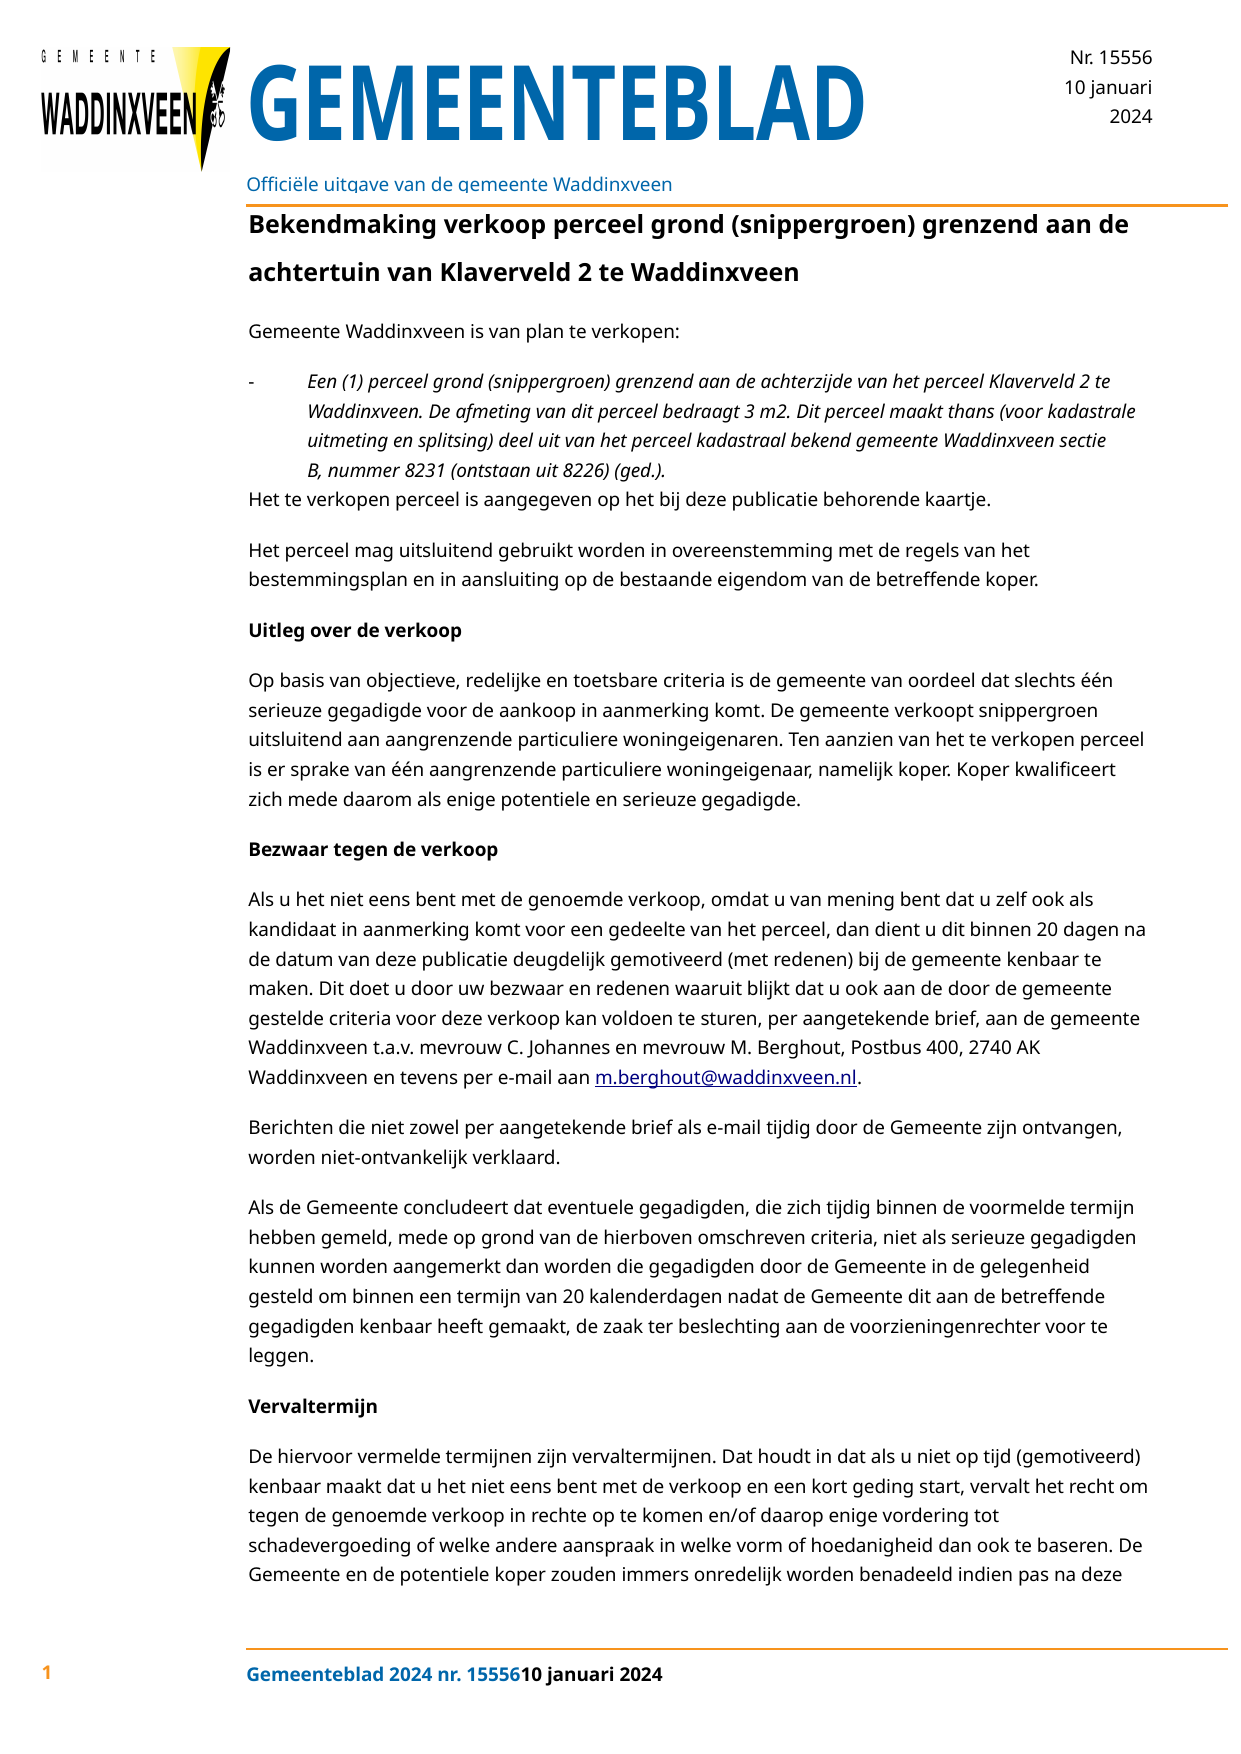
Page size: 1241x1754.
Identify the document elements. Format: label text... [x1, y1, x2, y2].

text Gemeente Waddinxveen is van plan te verkopen: [248, 318, 1152, 344]
text Als de Gemeente concludeert dat eventuele gegadigden, die zich tijdig binnen de voormelde termijn hebben gemeld, mede op grond van de hierboven omschreven criteria, niet als serieuze gegadigden kunnen worden aangemerkt dan worden die gegadigden door de Gemeente in de gelegenheid gesteld om binnen een termijn van 20 kalenderdagen nadat de Gemeente dit aan de betreffende gegadigden kenbaar heeft gemaakt, de zaak ter beslechting aan de voorzieningenrechter voor te leggen. [248, 1194, 1152, 1368]
text Vervaltermijn [248, 1393, 1152, 1419]
text Uitleg over de verkoop [248, 617, 1152, 643]
text Het perceel mag uitsluitend gebruikt worden in overeenstemming met de regels van het bestemmingsplan en in aansluiting op de bestaande eigendom van de betreffende koper. [248, 537, 1152, 592]
text Als u het niet eens bent met de genoemde verkoop, omdat u van mening bent dat u zelf ook als kandidaat in aanmerking komt voor een gedeelte van het perceel, dan dient u dit binnen 20 dagen na de datum van deze publicatie deugdelijk gemotiveerd (met redenen) bij de gemeente kenbaar te maken. Dit doet u door uw bezwaar en redenen waaruit blijkt dat u ook aan de door de gemeente gestelde criteria voor deze verkoop kan voldoen te sturen, per aangetekende brief, aan de gemeente Waddinxveen t.a.v. mevrouw C. Johannes en mevrouw M. Berghout, Postbus 400, 2740 AK Waddinxveen en tevens per e-mail aan m.berghout@waddinxveen.nl. [248, 887, 1152, 1090]
text Bekendmaking verkoop perceel grond (snippergroen) grenzend aan de achtertuin van Klaverveld 2 te Waddinxveen [248, 207, 1152, 288]
text De hiervoor vermelde termijnen zijn vervaltermijnen. Dat houdt in dat als u niet op tijd (gemotiveerd) kenbaar maakt dat u het niet eens bent met de verkoop en een kort geding start, vervalt het recht om tegen de genoemde verkoop in rechte op te komen en/of daarop enige vordering tot schadevergoeding of welke andere aanspraak in welke vorm of hoedanigheid dan ook te baseren. De Gemeente en de potentiele koper zouden immers onredelijk worden benadeeld indien pas na deze [248, 1443, 1152, 1587]
text Op basis van objectieve, redelijke en toetsbare criteria is de gemeente van oordeel dat slechts één serieuze gegadigde voor de aankoop in aanmerking komt. De gemeente verkoopt snippergroen uitsluitend aan aangrenzende particuliere woningeigenaren. Ten aanzien van het te verkopen perceel is er sprake van één aangrenzende particuliere woningeigenaar, namelijk koper. Koper kwalificeert zich mede daarom als enige potentiele en serieuze gegadigde. [248, 667, 1152, 812]
text Bezwaar tegen de verkoop [248, 836, 1152, 862]
picture [41, 47, 231, 172]
text Berichten die niet zowel per aangetekende brief als e-mail tijdig door de Gemeente zijn ontvangen, worden niet-ontvankelijk verklaard. [248, 1114, 1152, 1170]
list Een (1) perceel grond (snippergroen) grenzend aan de achterzijde van het perceel Klaverveld 2 te Waddinxveen. De afmeting van dit perceel bedraagt 3 m2. Dit perceel maakt thans (voor kadastrale uitmeting en splitsing) deel uit van het perceel kadastraal bekend gemeente Waddinxveen sectie B, nummer 8231 (ontstaan uit 8226) (ged.). [248, 368, 1152, 483]
text Het te verkopen perceel is aangegeven op het bij deze publicatie behorende kaartje. [248, 487, 1152, 512]
